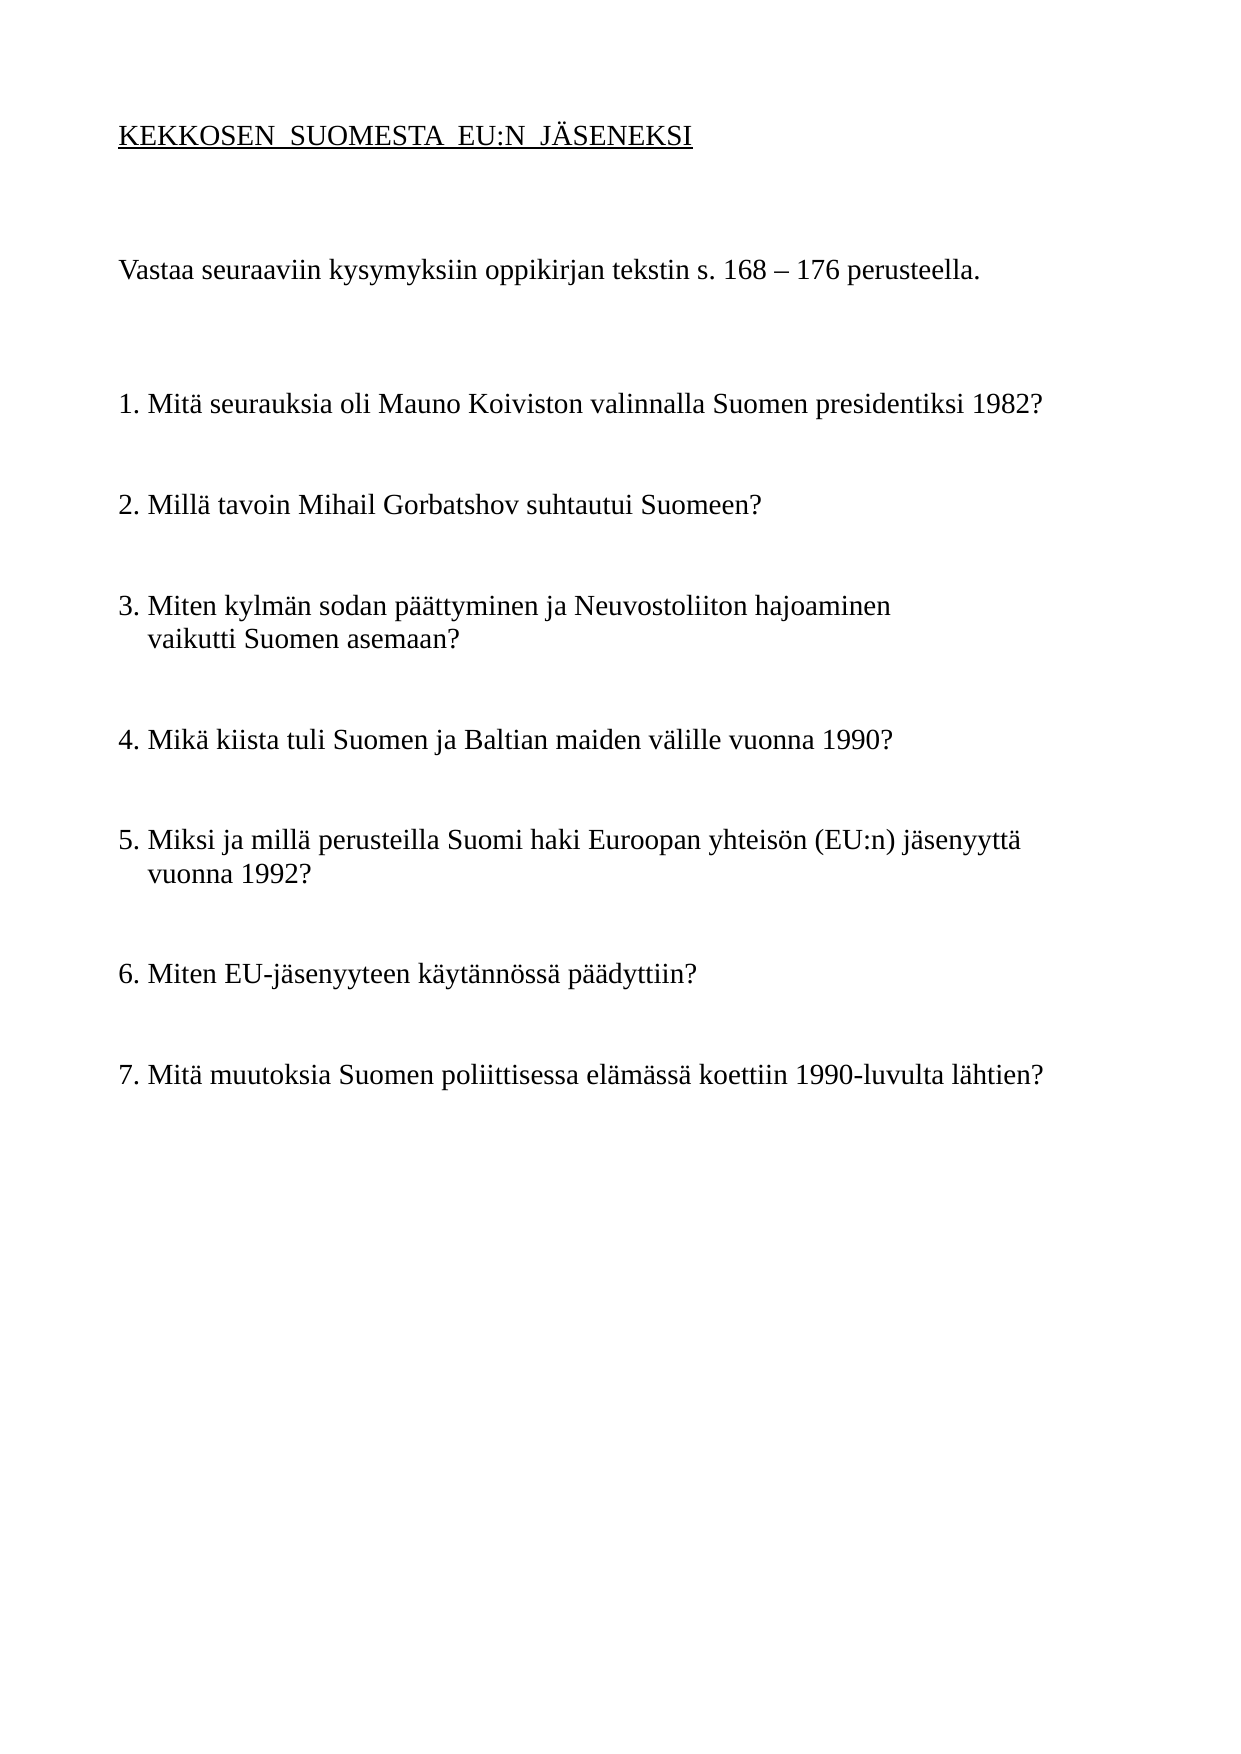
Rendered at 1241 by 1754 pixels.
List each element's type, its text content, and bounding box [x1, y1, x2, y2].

text 2. Millä tavoin Mihail Gorbatshov suhtautui Suomeen? [118, 487, 1122, 521]
text Vastaa seuraaviin kysymyksiin oppikirjan tekstin s. 168 – 176 perusteella. [118, 252, 1122, 286]
text KEKKOSEN SUOMESTA EU:N JÄSENEKSI [118, 118, 1122, 152]
text 7. Mitä muutoksia Suomen poliittisessa elämässä koettiin 1990-luvulta lähtien? [118, 1057, 1122, 1091]
text 1. Mitä seurauksia oli Mauno Koiviston valinnalla Suomen presidentiksi 1982? [118, 386, 1122, 420]
text vaikutti Suomen asemaan? [118, 621, 1122, 655]
text 6. Miten EU-jäsenyyteen käytännössä päädyttiin? [118, 957, 1122, 990]
text 4. Mikä kiista tuli Suomen ja Baltian maiden välille vuonna 1990? [118, 722, 1122, 755]
text 3. Miten kylmän sodan päättyminen ja Neuvostoliiton hajoaminen [118, 588, 1122, 621]
text vuonna 1992? [118, 856, 1122, 889]
text 5. Miksi ja millä perusteilla Suomi haki Euroopan yhteisön (EU:n) jäsenyyttä [118, 822, 1122, 856]
